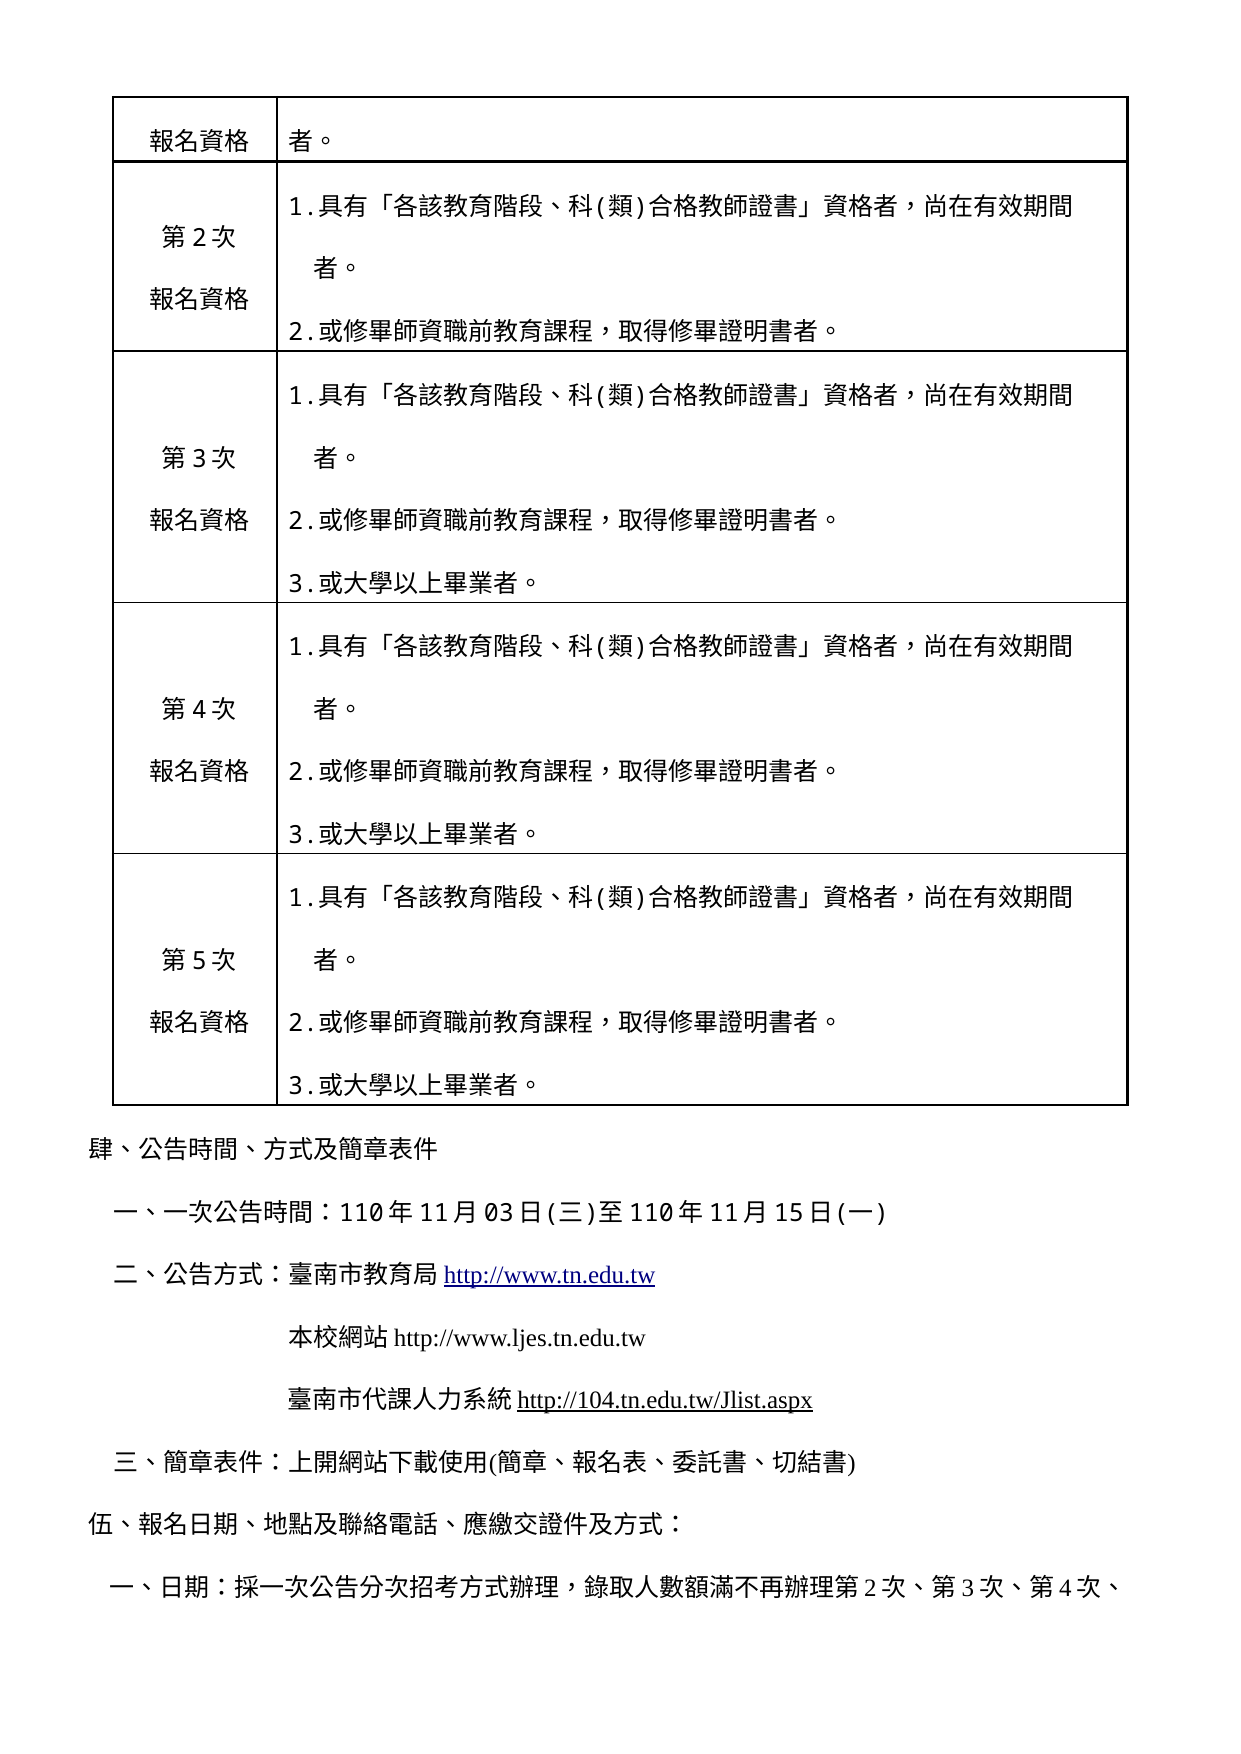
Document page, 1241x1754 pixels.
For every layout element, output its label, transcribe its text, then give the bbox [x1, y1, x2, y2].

text 一、一次公告時間：110年11月03日(三)至110年11月15日(一) [89, 1169, 1152, 1231]
table_cell 第3次 報名資格 [114, 352, 276, 602]
table_cell 1.具有「各該教育階段、科(類)合格教師證書」資格者，尚在有效期間者。 2.或修畢師資職前教育課程，取得修畢證明書者。 3.或大學以上畢業者。 [278, 603, 1126, 853]
table_header 報名資格 [114, 98, 276, 160]
text 臺南市代課人力系統http://104.tn.edu.tw/Jlist.aspx [89, 1356, 1152, 1419]
text 伍、報名日期、地點及聯絡電話、應繳交證件及方式： [89, 1481, 1152, 1544]
text 肆、公告時間、方式及簡章表件 [89, 1106, 1152, 1169]
table_cell 第4次 報名資格 [114, 603, 276, 853]
table_cell 1.具有「各該教育階段、科(類)合格教師證書」資格者，尚在有效期間者。 2.或修畢師資職前教育課程，取得修畢證明書者。 3.或大學以上畢業者。 [278, 854, 1126, 1104]
text 二、公告方式：臺南市教育局http://www.tn.edu.tw [89, 1231, 1152, 1294]
text 一、日期：採一次公告分次招考方式辦理，錄取人數額滿不再辦理第2次、第3次、第4次、 [109, 1544, 1152, 1606]
text 三、簡章表件：上開網站下載使用(簡章、報名表、委託書、切結書) [89, 1419, 1152, 1481]
table_cell 1.具有「各該教育階段、科(類)合格教師證書」資格者，尚在有效期間者。 2.或修畢師資職前教育課程，取得修畢證明書者。 3.或大學以上畢業者。 [278, 352, 1126, 602]
table_cell 第5次 報名資格 [114, 854, 276, 1104]
table_cell 第2次 報名資格 [114, 163, 276, 350]
text 本校網站http://www.ljes.tn.edu.tw [89, 1294, 1152, 1356]
table_header 者。 [278, 98, 1126, 160]
table_cell 1.具有「各該教育階段、科(類)合格教師證書」資格者，尚在有效期間者。 2.或修畢師資職前教育課程，取得修畢證明書者。 [278, 163, 1126, 350]
